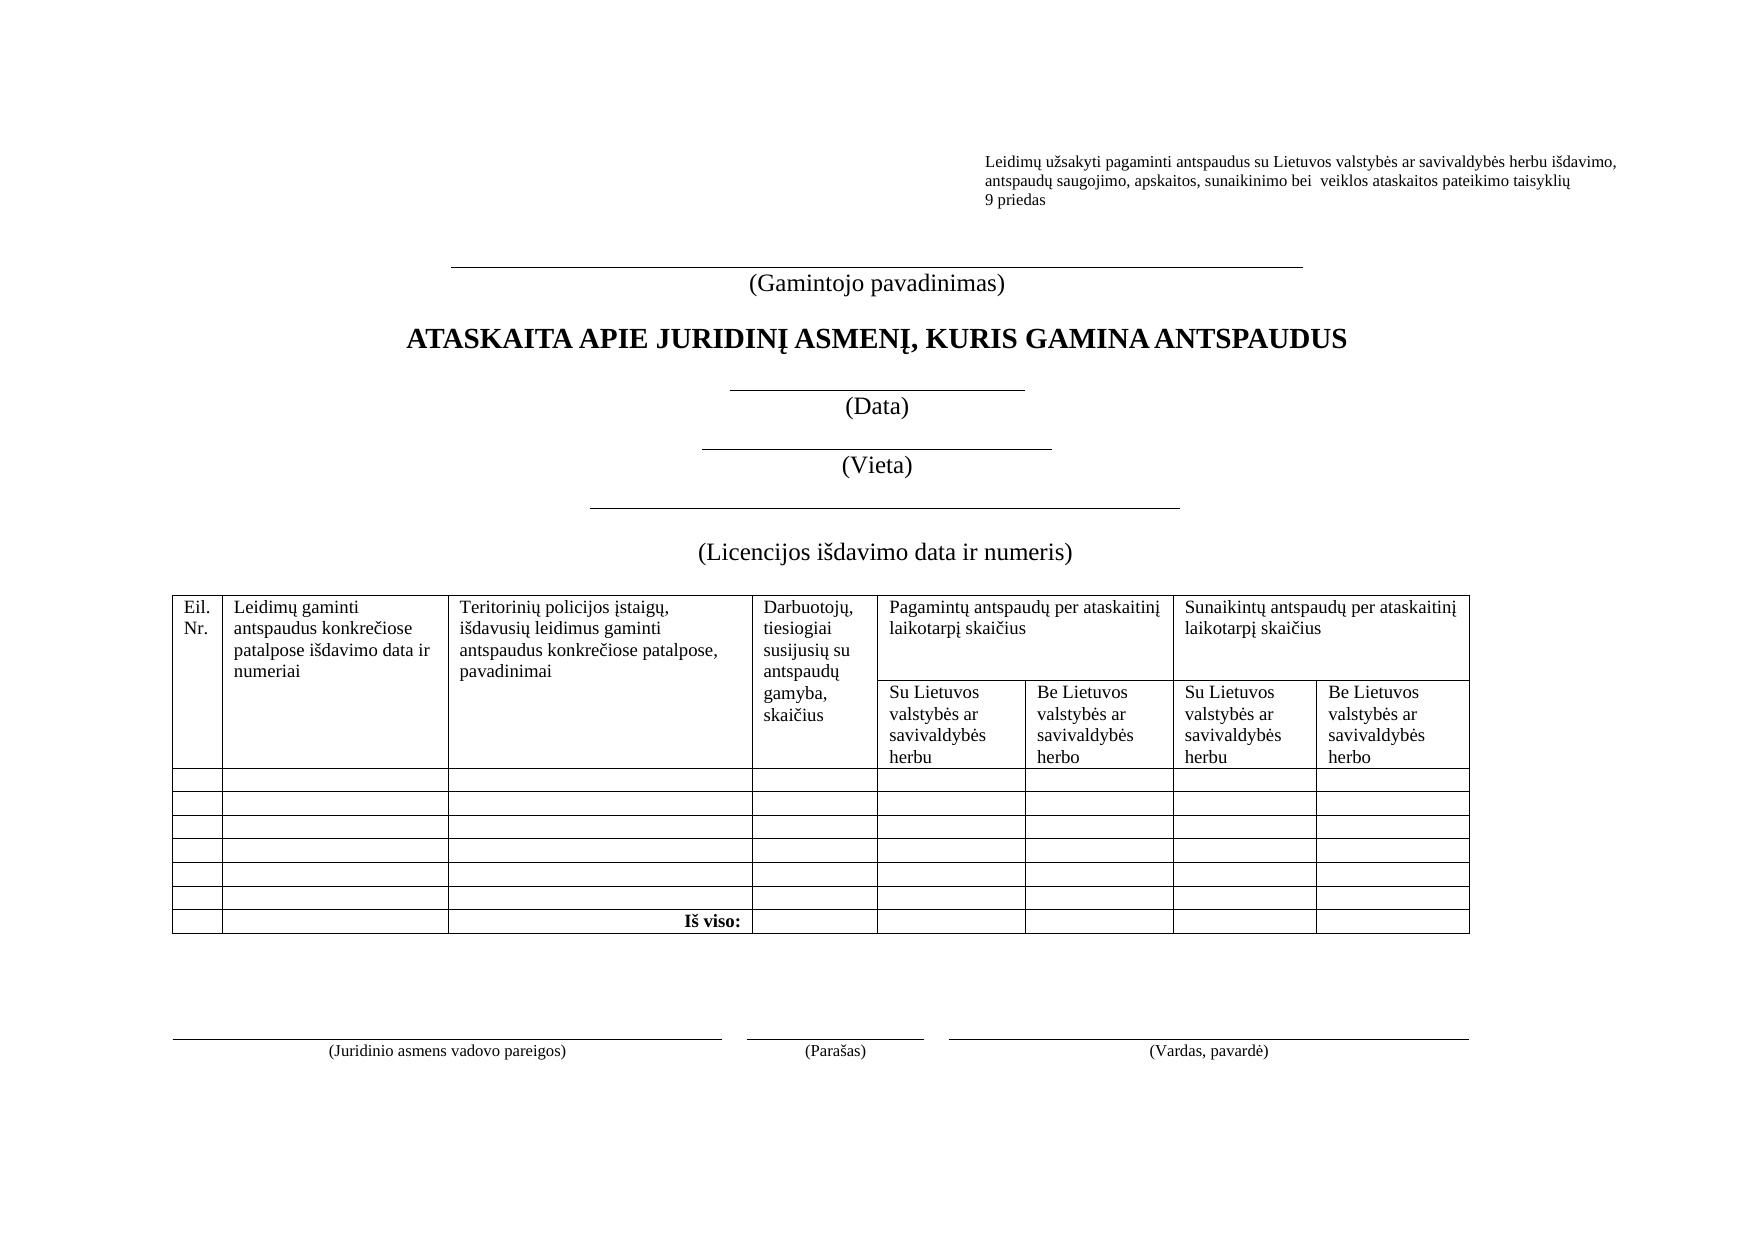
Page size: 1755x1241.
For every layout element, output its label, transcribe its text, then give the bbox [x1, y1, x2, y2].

table_cell [223, 839, 448, 862]
table_cell (Parašas) [747, 1040, 924, 1059]
table_header (Licencijos išdavimo data ir numeris) [590, 509, 1180, 566]
text 9 priedas [985, 190, 1636, 209]
table_cell [753, 863, 877, 886]
table_header Eil. Nr. [173, 596, 222, 767]
text Leidimų užsakyti pagaminti antspaudus su Lietuvos valstybės ar savivaldybės herbu išdavimo, [985, 152, 1636, 171]
table_cell [1174, 816, 1316, 838]
table_cell [753, 910, 877, 933]
table_cell [449, 769, 752, 791]
table_header Teritorinių policijos įstaigų, išdavusių leidimus gaminti antspaudus konkrečiose patalpose, pavadinimai [449, 596, 752, 767]
table_cell [173, 839, 222, 862]
table_cell [753, 769, 877, 791]
table_cell [173, 982, 722, 1011]
table_header (Gamintojo pavadinimas) [451, 268, 1303, 297]
table_cell [173, 934, 722, 953]
table_cell [753, 816, 877, 838]
text antspaudų saugojimo, apskaitos, sunaikinimo bei veiklos ataskaitos pateikimo taisyklių [985, 171, 1636, 190]
table_cell [1317, 887, 1469, 909]
table_cell [722, 982, 747, 1011]
table_cell (Juridinio asmens vadovo pareigos) [173, 1040, 722, 1059]
table_cell [1026, 910, 1173, 933]
table_cell [223, 887, 448, 909]
table_cell [223, 863, 448, 886]
table_cell [924, 1039, 949, 1059]
table_cell [949, 1011, 1469, 1039]
table_cell [747, 1011, 924, 1039]
table_cell [878, 839, 1025, 862]
table_cell Su Lietuvos valstybės ar savivaldybės herbu [1174, 681, 1316, 767]
table_cell [1026, 769, 1173, 791]
table_cell [449, 792, 752, 815]
table_cell [722, 1039, 747, 1059]
table_cell [949, 934, 1469, 953]
table_cell [173, 769, 222, 791]
table_cell [924, 953, 949, 982]
table_cell [878, 792, 1025, 815]
table_cell [449, 887, 752, 909]
table_header Sunaikintų antspaudų per ataskaitinį laikotarpį skaičius [1174, 596, 1469, 680]
table_cell [1317, 863, 1469, 886]
table_cell [1317, 792, 1469, 815]
table_cell [1174, 887, 1316, 909]
table_cell [722, 934, 747, 953]
table_cell [1026, 792, 1173, 815]
table_cell [1317, 839, 1469, 862]
table_cell [223, 769, 448, 791]
table_cell [1026, 887, 1173, 909]
text ATASKAITA apie juridinį asmenį, kuris gamina antspaudus [118, 321, 1636, 354]
table_cell [449, 863, 752, 886]
table_cell [449, 839, 752, 862]
table_cell [753, 792, 877, 815]
table_cell [722, 953, 747, 982]
table_cell [1026, 839, 1173, 862]
table_cell [924, 1011, 949, 1039]
table_cell Be Lietuvos valstybės ar savivaldybės herbo [1026, 681, 1173, 767]
table_cell [1174, 769, 1316, 791]
table_cell [1174, 863, 1316, 886]
table_header (Data) [730, 391, 1024, 420]
table_cell [924, 934, 949, 953]
table_cell [878, 887, 1025, 909]
table_cell [747, 982, 924, 1011]
table_cell [753, 839, 877, 862]
table_cell [949, 953, 1469, 982]
table_cell [223, 910, 448, 933]
table_cell [753, 887, 877, 909]
table_cell Iš viso: [449, 910, 752, 933]
table_header Darbuotojų, tiesiogiai susijusių su antspaudų gamyba, skaičius [753, 596, 877, 767]
table_cell [449, 816, 752, 838]
table_cell [173, 910, 222, 933]
table_cell [1026, 816, 1173, 838]
table_cell [747, 934, 924, 953]
table_cell [173, 792, 222, 815]
table_header Leidimų gaminti antspaudus konkrečiose patalpose išdavimo data ir numeriai [223, 596, 448, 767]
table_cell [173, 863, 222, 886]
table_cell [722, 1011, 747, 1039]
table_header (Vieta) [702, 450, 1052, 479]
table_cell [1317, 910, 1469, 933]
table_cell [173, 1011, 722, 1039]
table_cell [1026, 863, 1173, 886]
table_cell [747, 953, 924, 982]
table_cell (Vardas, pavardė) [949, 1040, 1469, 1059]
table_cell [1174, 839, 1316, 862]
table_cell [1174, 792, 1316, 815]
table_header Pagamintų antspaudų per ataskaitinį laikotarpį skaičius [878, 596, 1173, 680]
table_cell [878, 816, 1025, 838]
table_cell [223, 816, 448, 838]
table_cell Su Lietuvos valstybės ar savivaldybės herbu [878, 681, 1025, 767]
table_cell [173, 953, 722, 982]
table_cell [949, 982, 1469, 1011]
table_cell [173, 816, 222, 838]
table_cell [878, 863, 1025, 886]
table_cell Be Lietuvos valstybės ar savivaldybės herbo [1317, 681, 1469, 767]
table_cell [173, 887, 222, 909]
table_cell [1317, 769, 1469, 791]
table_cell [924, 982, 949, 1011]
table_cell [878, 769, 1025, 791]
table_cell [223, 792, 448, 815]
table_cell [1174, 910, 1316, 933]
table_cell [1317, 816, 1469, 838]
table_cell [878, 910, 1025, 933]
